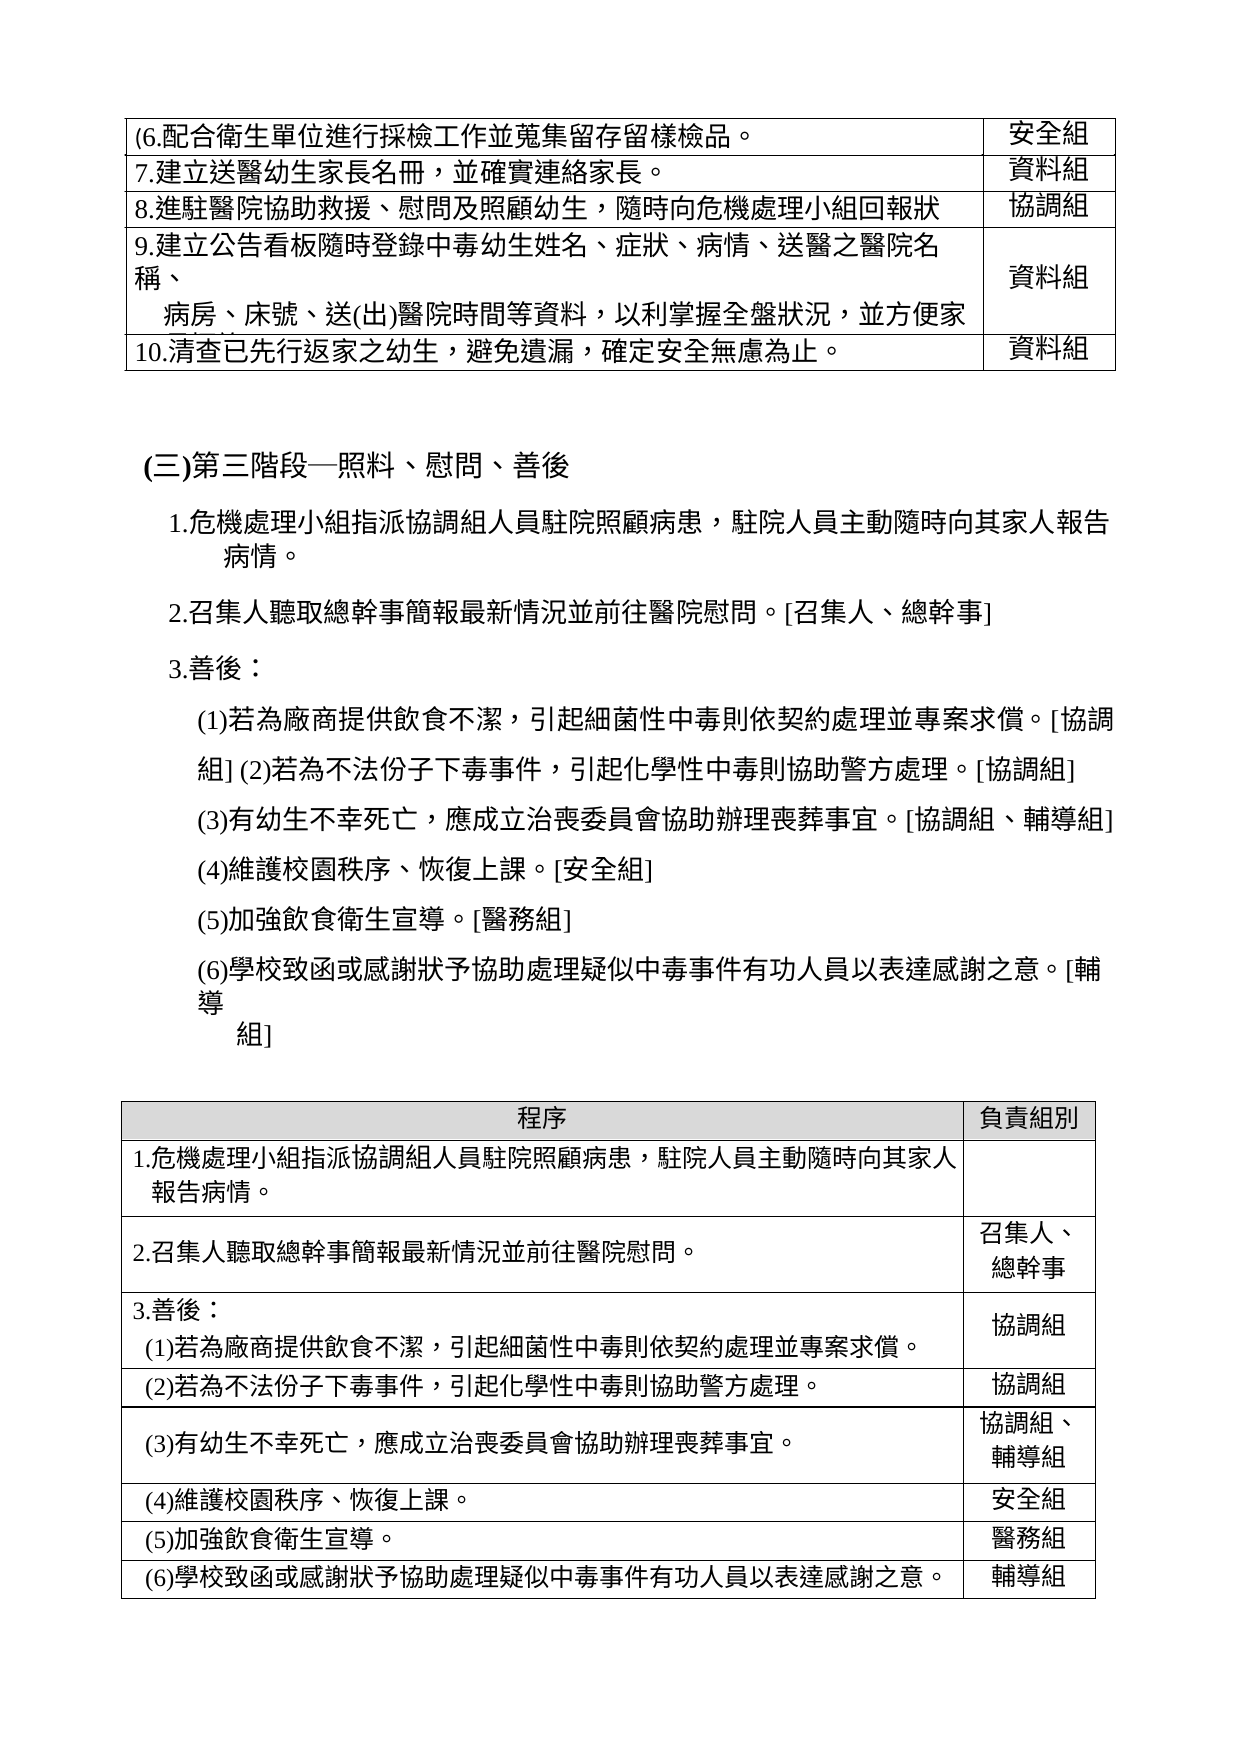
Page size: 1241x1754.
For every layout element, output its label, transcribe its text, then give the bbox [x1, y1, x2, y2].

table_cell 10.清查已先行返家之幼生，避免遺漏，確定安全無慮為止。 [127, 335, 983, 370]
text 2.召集人聽取總幹事簡報最新情況並前往醫院慰問。[召集人、總幹事] [168, 595, 1121, 629]
text (3)有幼生不幸死亡，應成立治喪委員會協助辦理喪葬事宜。[協調組、輔導組] (4)維護校園秩序、恢復上課。[安全組] [197, 789, 1113, 889]
table_cell 資料組 [984, 156, 1115, 191]
text 病情。 [223, 539, 1121, 573]
text (1)若為廠商提供飲食不潔，引起細菌性中毒則依契約處理並專案求償。[協調組] (2)若為不法份子下毒事件，引起化學性中毒則協助警方處理。[協調組] [197, 689, 1115, 789]
table_cell 協調組 [984, 192, 1115, 227]
table_cell (5)加強飲食衛生宣導。 [122, 1522, 963, 1559]
table_cell 7.建立送醫幼生家長名冊，並確實連絡家長。 [127, 156, 983, 191]
table_cell (4)維護校園秩序、恢復上課。 [122, 1484, 963, 1521]
table_cell 資料組 [984, 335, 1115, 370]
table_header 程序 [122, 1102, 963, 1139]
table_cell 協調組 [964, 1293, 1095, 1368]
text (5)加強飲食衛生宣導。[醫務組] [197, 902, 1121, 936]
table_header (6.配合衛生單位進行採檢工作並蒐集留存留樣檢品。 [127, 119, 983, 154]
text (三)第三階段─照料、慰問、善後 [143, 447, 1121, 483]
table_cell 2.召集人聽取總幹事簡報最新情況並前往醫院慰問。 [122, 1217, 963, 1292]
table_cell 1.危機處理小組指派協調組人員駐院照顧病患，駐院人員主動隨時向其家人 報告病情。 [122, 1141, 963, 1216]
table_header 安全組 [984, 119, 1115, 154]
table_cell (3)有幼生不幸死亡，應成立治喪委員會協助辦理喪葬事宜。 [122, 1408, 963, 1482]
table_cell 協調組 [964, 1369, 1095, 1406]
text 1.危機處理小組指派協調組人員駐院照顧病患，駐院人員主動隨時向其家人報告 [168, 505, 1121, 539]
table_cell 召集人、 總幹事 [964, 1217, 1095, 1292]
text 組] [236, 1020, 1121, 1051]
text 3.善後： [168, 651, 1121, 685]
table_cell 醫務組 [964, 1522, 1095, 1559]
table_cell (2)若為不法份子下毒事件，引起化學性中毒則協助警方處理。 [122, 1369, 963, 1406]
table_cell 輔導組 [964, 1561, 1095, 1598]
table_cell 9.建立公告看板隨時登錄中毒幼生姓名、症狀、病情、送醫之醫院名稱、 病房、床號、送(出)醫院時間等資料，以利掌握全盤狀況，並方便家長探詢。 [127, 228, 983, 334]
table_cell 協調組、 輔導組 [964, 1408, 1095, 1482]
table_header 負責組別 [964, 1102, 1095, 1139]
table_cell (6)學校致函或感謝狀予協助處理疑似中毒事件有功人員以表達感謝之意。 [122, 1561, 963, 1598]
table_cell [964, 1141, 1095, 1216]
table_cell 3.善後： (1)若為廠商提供飲食不潔，引起細菌性中毒則依契約處理並專案求償。 [122, 1293, 963, 1368]
text (6)學校致函或感謝狀予協助處理疑似中毒事件有功人員以表達感謝之意。[輔導 [197, 952, 1121, 1020]
table_cell 8.進駐醫院協助救援、慰問及照顧幼生，隨時向危機處理小組回報狀況。 [127, 192, 983, 227]
table_cell 安全組 [964, 1484, 1095, 1521]
table_cell 資料組 [984, 228, 1115, 334]
